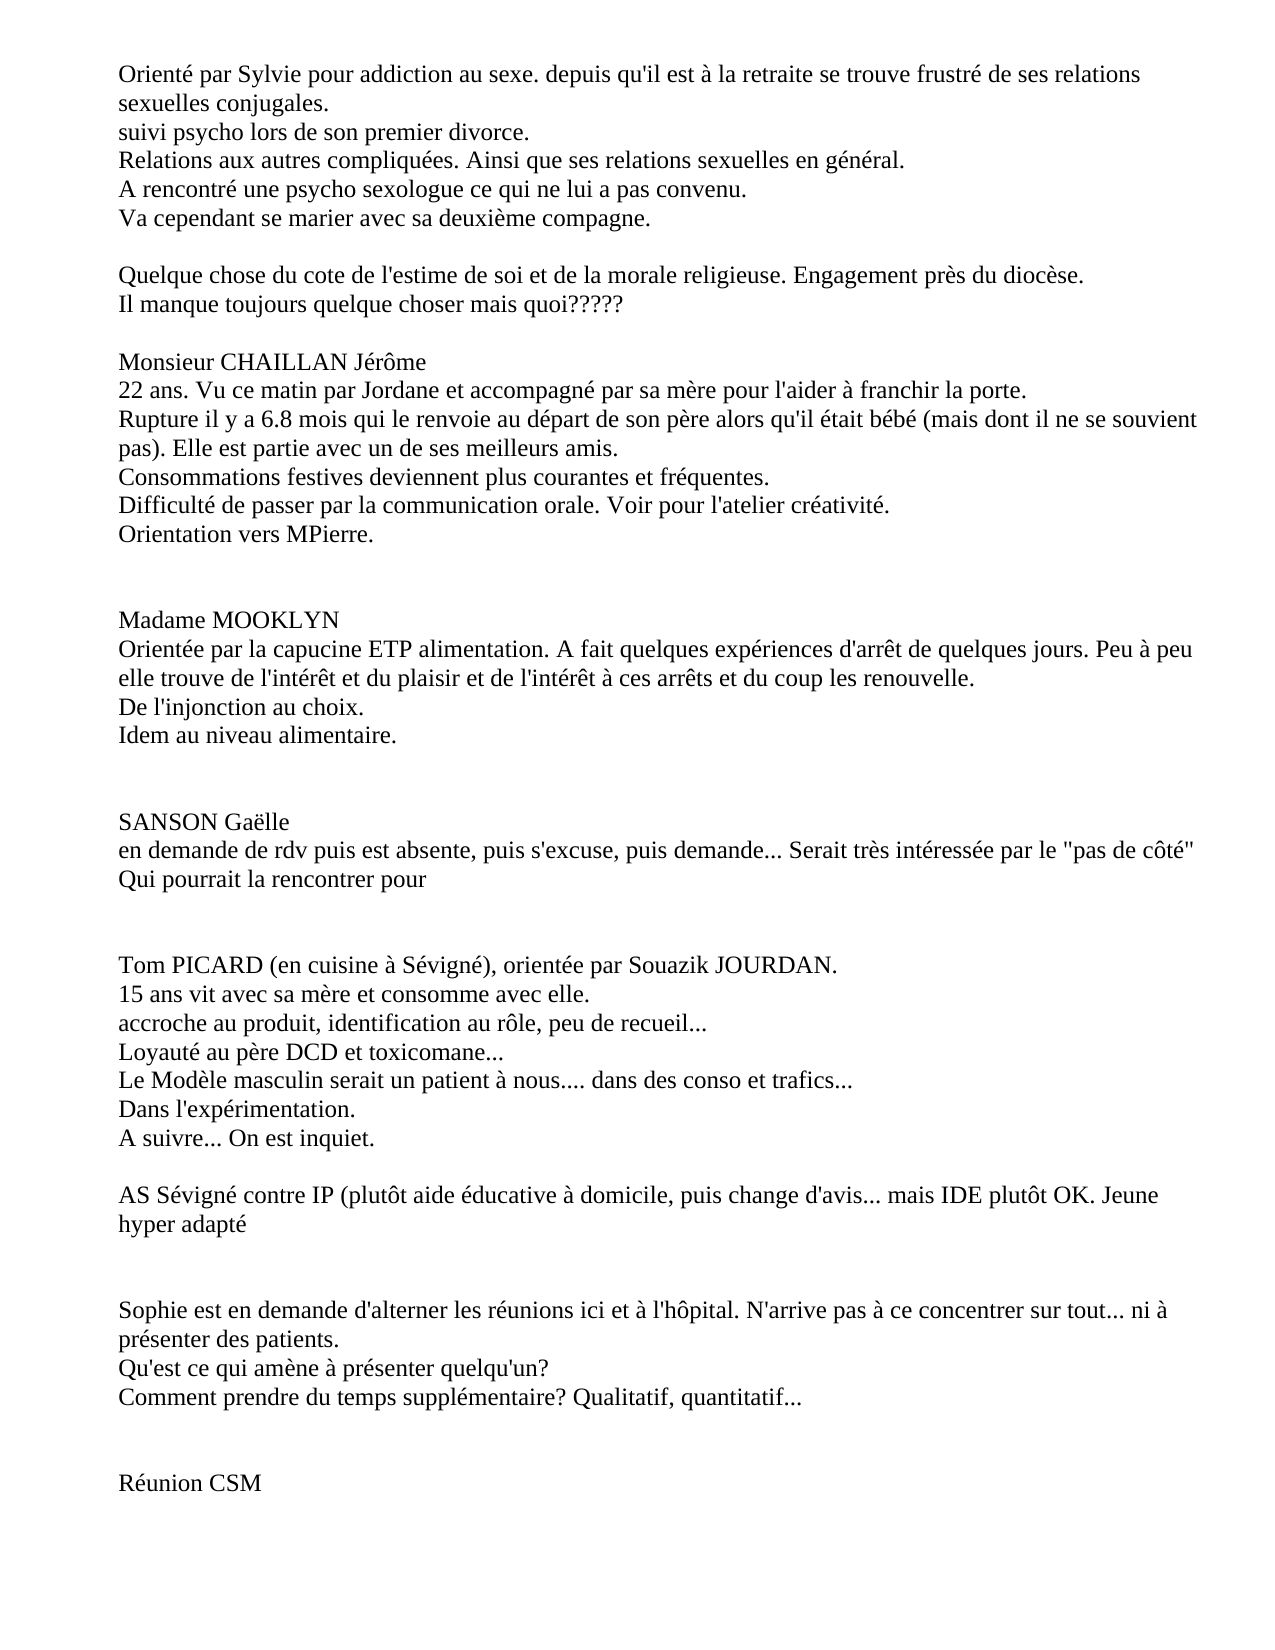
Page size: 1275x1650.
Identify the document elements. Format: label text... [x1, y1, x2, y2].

text Orienté par Sylvie pour addiction au sexe. depuis qu'il est à la retraite se trouve frustré de ses relations sexuelles conjugales. suivi psycho lors de son premier divorce. Relations aux autres compliquées. Ainsi que ses relations sexuelles en général. A rencontré une psycho sexologue ce qui ne lui a pas convenu. Va cependant se marier avec sa deuxième compagne. Quelque chose du cote de l'estime de soi et de la morale religieuse. Engagement près du diocèse. Il manque toujours quelque choser mais quoi????? Monsieur CHAILLAN Jérôme 22 ans. Vu ce matin par Jordane et accompagné par sa mère pour l'aider à franchir la porte. Rupture il y a 6.8 mois qui le renvoie au départ de son père alors qu'il était bébé (mais dont il ne se souvient pas). Elle est partie avec un de ses meilleurs amis. Consommations festives deviennent plus courantes et fréquentes. Difficulté de passer par la communication orale. Voir pour l'atelier créativité. Orientation vers MPierre. Madame MOOKLYN Orientée par la capucine ETP alimentation. A fait quelques expériences d'arrêt de quelques jours. Peu à peu elle trouve de l'intérêt et du plaisir et de l'intérêt à ces arrêts et du coup les renouvelle. De l'injonction au choix. Idem au niveau alimentaire. SANSON Gaëlle en demande de rdv puis est absente, puis s'excuse, puis demande... Serait très intéressée par le "pas de côté" Qui pourrait la rencontrer pour Tom PICARD (en cuisine à Sévigné), orientée par Souazik JOURDAN. 15 ans vit avec sa mère et consomme avec elle. accroche au produit, identification au rôle, peu de recueil... Loyauté au père DCD et toxicomane... Le Modèle masculin serait un patient à nous.... dans des conso et trafics... Dans l'expérimentation. A suivre... On est inquiet. AS Sévigné contre IP (plutôt aide éducative à domicile, puis change d'avis... mais IDE plutôt OK. Jeune hyper adapté Sophie est en demande d'alterner les réunions ici et à l'hôpital. N'arrive pas à ce concentrer sur tout... ni à présenter des patients. Qu'est ce qui amène à présenter quelqu'un? Comment prendre du temps supplémentaire? Qualitatif, quantitatif... Réunion CSM [118, 59, 1216, 1583]
